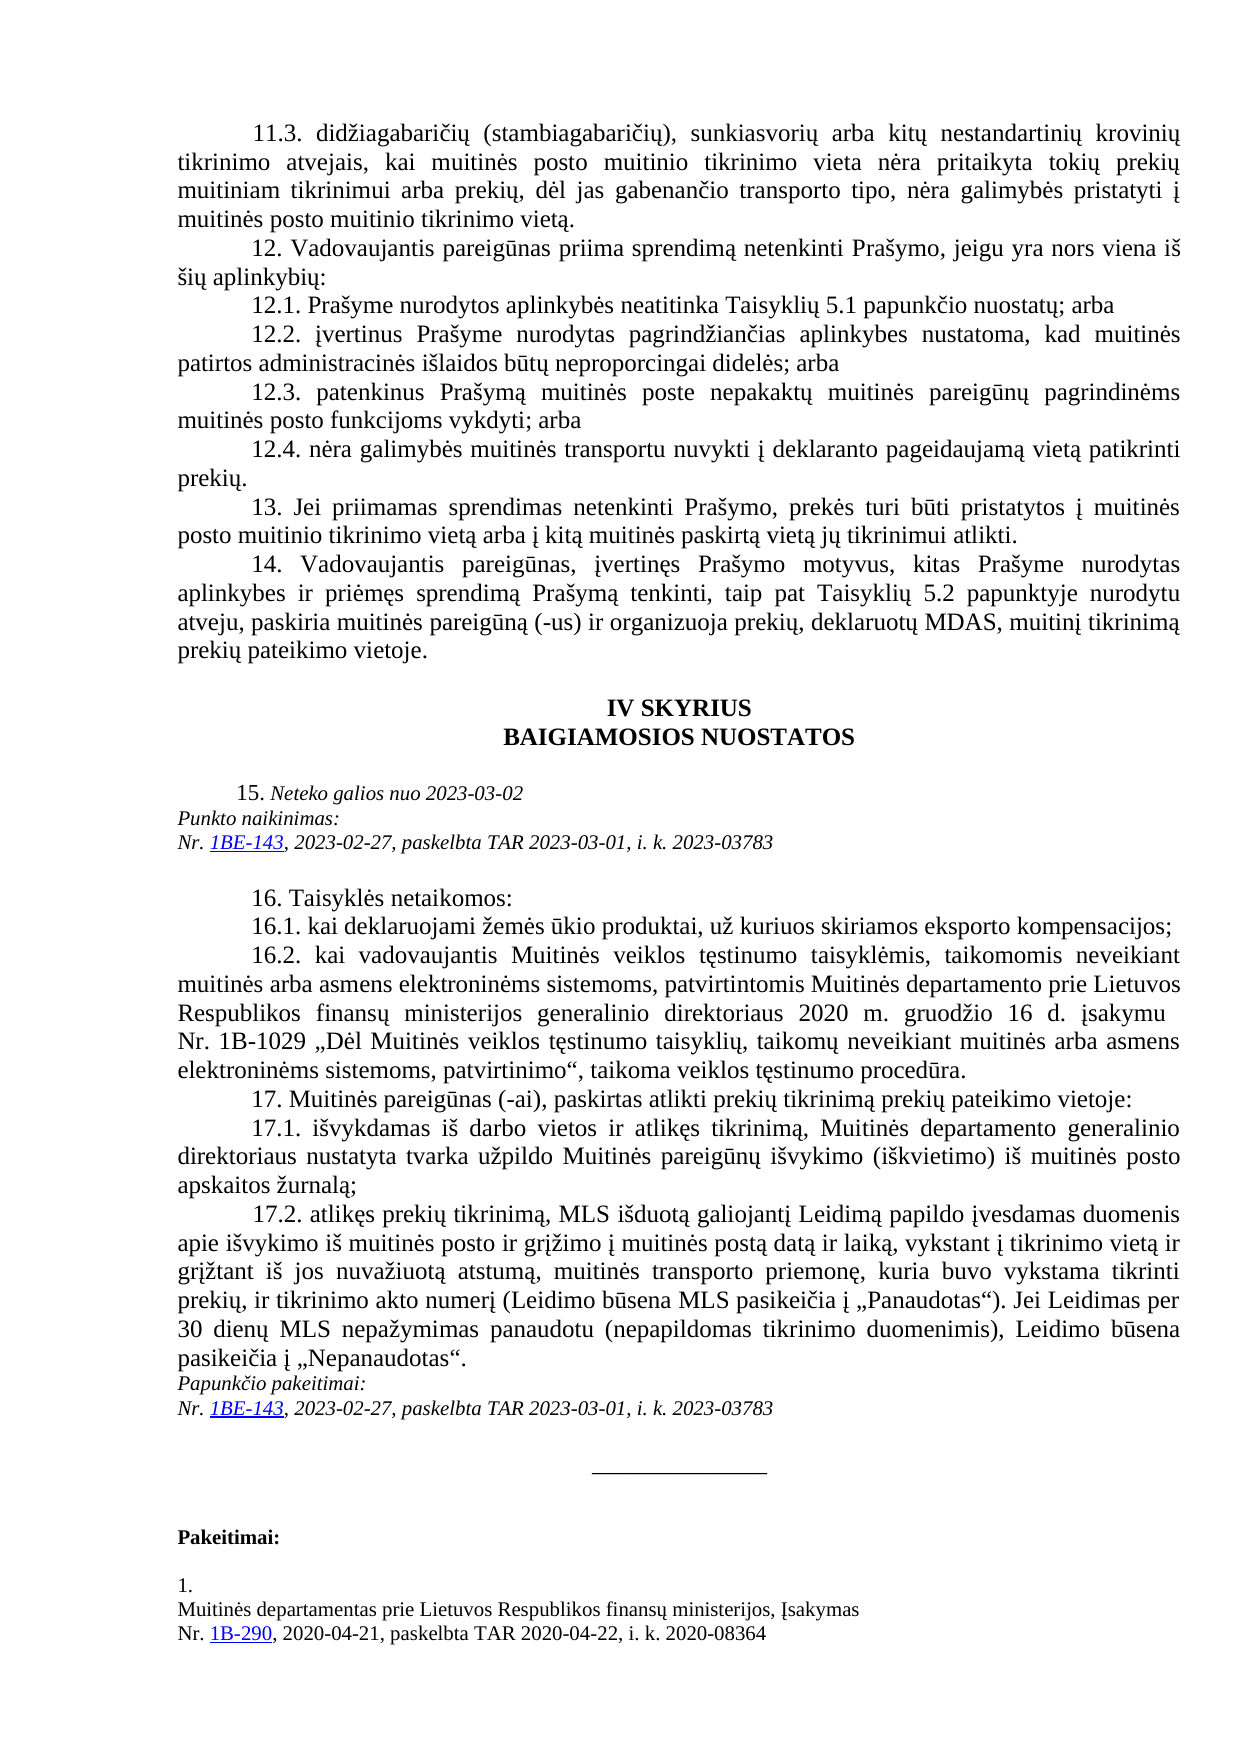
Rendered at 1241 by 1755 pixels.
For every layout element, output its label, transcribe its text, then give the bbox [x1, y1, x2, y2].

text 15. Neteko galios nuo 2023-03-02 [177, 779, 1181, 806]
text Nr. 1BE-143, 2023-02-27, paskelbta TAR 2023-03-01, i. k. 2023-03783 [177, 830, 1181, 854]
text 11.3. didžiagabaričių (stambiagabaričių), sunkiasvorių arba kitų nestandartinių krovinių tikrinimo atvejais, kai muitinės posto muitinio tikrinimo vieta nėra pritaikyta tokių prekių muitiniam tikrinimui arba prekių, dėl jas gabenančio transporto tipo, nėra galimybės pristatyti į muitinės posto muitinio tikrinimo vietą. [177, 118, 1181, 233]
text Papunkčio pakeitimai: [177, 1371, 1181, 1395]
text 17.1. išvykdamas iš darbo vietos ir atlikęs tikrinimą, Muitinės departamento generalinio direktoriaus nustatyta tvarka užpildo Muitinės pareigūnų išvykimo (iškvietimo) iš muitinės posto apskaitos žurnalą; [177, 1113, 1181, 1199]
text 16.1. kai deklaruojami žemės ūkio produktai, už kuriuos skiriamos eksporto kompensacijos; [177, 911, 1181, 940]
text Punkto naikinimas: [177, 806, 1181, 830]
text 1. [177, 1573, 1181, 1597]
text BAIGIAMOSIOS NUOSTATOS [177, 722, 1181, 751]
text 14. Vadovaujantis pareigūnas, įvertinęs Prašymo motyvus, kitas Prašyme nurodytas aplinkybes ir priėmęs sprendimą Prašymą tenkinti, taip pat Taisyklių 5.2 papunktyje nurodytu atveju, paskiria muitinės pareigūną (-us) ir organizuoja prekių, deklaruotų MDAS, muitinį tikrinimą prekių pateikimo vietoje. [177, 549, 1181, 664]
text 12.3. patenkinus Prašymą muitinės poste nepakaktų muitinės pareigūnų pagrindinėms muitinės posto funkcijoms vykdyti; arba [177, 377, 1181, 434]
text IV SKYRIUS [177, 693, 1181, 722]
text 16. Taisyklės netaikomos: [177, 883, 1181, 911]
text Nr. 1B-290, 2020-04-21, paskelbta TAR 2020-04-22, i. k. 2020-08364 [177, 1621, 1181, 1645]
text 17.2. atlikęs prekių tikrinimą, MLS išduotą galiojantį Leidimą papildo įvesdamas duomenis apie išvykimo iš muitinės posto ir grįžimo į muitinės postą datą ir laiką, vykstant į tikrinimo vietą ir grįžtant iš jos nuvažiuotą atstumą, muitinės transporto priemonę, kuria buvo vykstama tikrinti prekių, ir tikrinimo akto numerį (Leidimo būsena MLS pasikeičia į „Panaudotas“). Jei Leidimas per 30 dienų MLS nepažymimas panaudotu (nepapildomas tikrinimo duomenimis), Leidimo būsena pasikeičia į „Nepanaudotas“. [177, 1199, 1181, 1371]
text 13. Jei priimamas sprendimas netenkinti Prašymo, prekės turi būti pristatytos į muitinės posto muitinio tikrinimo vietą arba į kitą muitinės paskirtą vietą jų tikrinimui atlikti. [177, 492, 1181, 549]
text ______________ [177, 1448, 1181, 1477]
text 16.2. kai vadovaujantis Muitinės veiklos tęstinumo taisyklėmis, taikomomis neveikiant muitinės arba asmens elektroninėms sistemoms, patvirtintomis Muitinės departamento prie Lietuvos Respublikos finansų ministerijos generalinio direktoriaus 2020 m. gruodžio 16 d. įsakymu Nr. 1B-1029 „Dėl Muitinės veiklos tęstinumo taisyklių, taikomų neveikiant muitinės arba asmens elektroninėms sistemoms, patvirtinimo“, taikoma veiklos tęstinumo procedūra. [177, 940, 1181, 1084]
text Nr. 1BE-143, 2023-02-27, paskelbta TAR 2023-03-01, i. k. 2023-03783 [177, 1395, 1181, 1419]
text Pakeitimai: [177, 1525, 1181, 1549]
text 17. Muitinės pareigūnas (-ai), paskirtas atlikti prekių tikrinimą prekių pateikimo vietoje: [177, 1084, 1181, 1113]
text 12. Vadovaujantis pareigūnas priima sprendimą netenkinti Prašymo, jeigu yra nors viena iš šių aplinkybių: [177, 233, 1181, 291]
text 12.4. nėra galimybės muitinės transportu nuvykti į deklaranto pageidaujamą vietą patikrinti prekių. [177, 434, 1181, 492]
text 12.2. įvertinus Prašyme nurodytas pagrindžiančias aplinkybes nustatoma, kad muitinės patirtos administracinės išlaidos būtų neproporcingai didelės; arba [177, 319, 1181, 377]
text Muitinės departamentas prie Lietuvos Respublikos finansų ministerijos, Įsakymas [177, 1597, 1181, 1621]
text 12.1. Prašyme nurodytos aplinkybės neatitinka Taisyklių 5.1 papunkčio nuostatų; arba [177, 291, 1181, 319]
